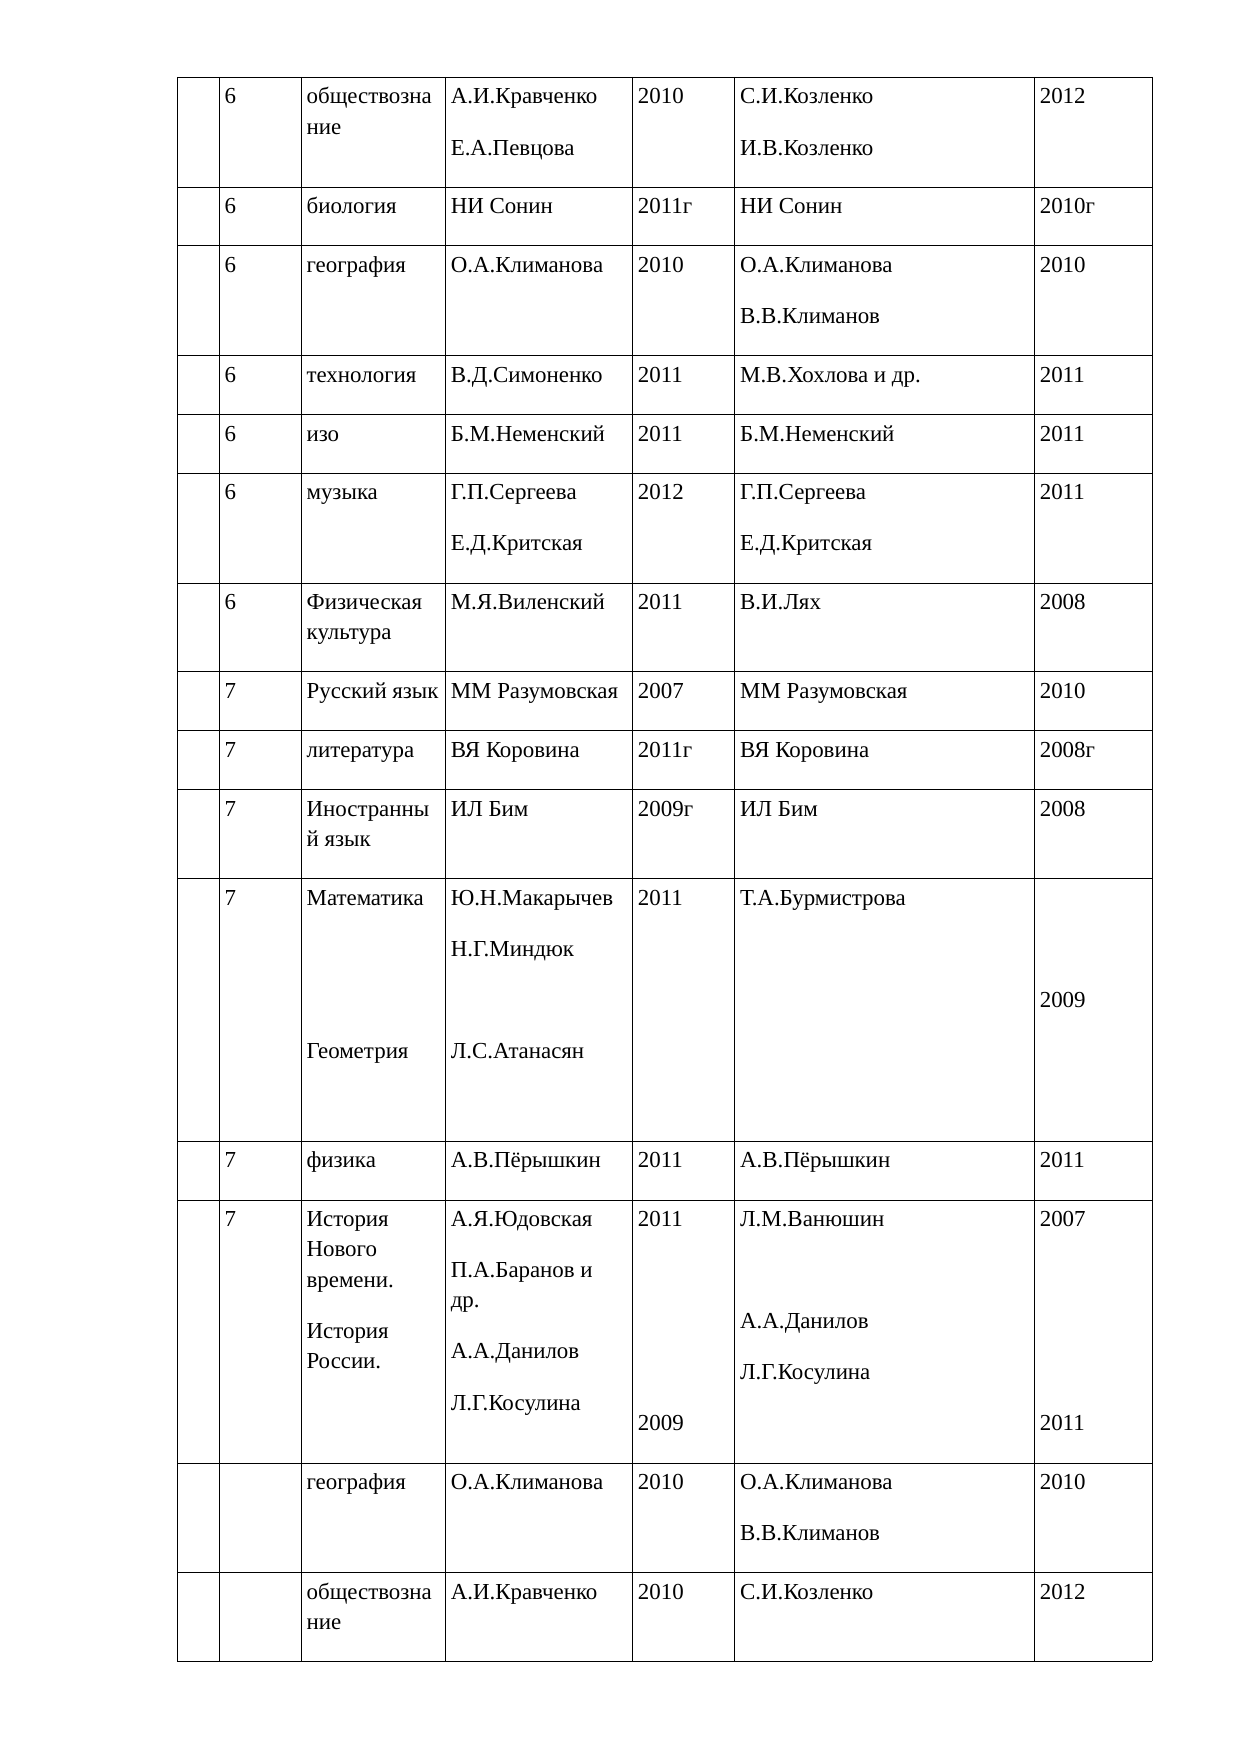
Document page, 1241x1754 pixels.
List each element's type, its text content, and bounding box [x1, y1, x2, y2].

table_cell О.А.Климанова В.В.Климанов [735, 246, 1034, 355]
table_cell 7 [220, 1142, 301, 1199]
table_cell 7 [220, 672, 301, 730]
table_cell 2012 [1035, 1573, 1152, 1661]
table_cell 2010 [633, 1573, 734, 1661]
table_cell НИ Сонин [735, 188, 1034, 245]
table_cell 2007 [633, 672, 734, 730]
table_cell [178, 474, 219, 582]
table_cell ММ Разумовская [446, 672, 632, 730]
table_cell 2011 [1035, 415, 1152, 473]
table_cell Г.П.Сергеева Е.Д.Критская [735, 474, 1034, 582]
table_cell 7 [220, 731, 301, 789]
table_cell 6 [220, 78, 301, 187]
table_cell Математика Геометрия [302, 879, 445, 1141]
table_cell 2011 [633, 584, 734, 671]
table_cell обществознание [302, 1573, 445, 1661]
table_cell Г.П.Сергеева Е.Д.Критская [446, 474, 632, 582]
table_cell 2010 [633, 246, 734, 355]
table_cell [178, 415, 219, 473]
table_cell История Нового времени. История России. [302, 1201, 445, 1462]
table_cell ВЯ Коровина [446, 731, 632, 789]
table_cell 2007 2011 [1035, 1201, 1152, 1462]
table_cell 2011 [1035, 474, 1152, 582]
table_cell Т.А.Бурмистрова [735, 879, 1034, 1141]
table_cell НИ Сонин [446, 188, 632, 245]
table_cell [220, 1464, 301, 1572]
table_cell биология [302, 188, 445, 245]
table_cell 2011 [1035, 1142, 1152, 1199]
table_cell 2011 [633, 415, 734, 473]
table_cell 2010 [1035, 246, 1152, 355]
table_cell М.В.Хохлова и др. [735, 356, 1034, 414]
table_cell 2010 [633, 78, 734, 187]
table_cell 6 [220, 474, 301, 582]
table_cell С.И.Козленко И.В.Козленко [735, 78, 1034, 187]
table_cell [178, 790, 219, 878]
table_cell Иностранный язык [302, 790, 445, 878]
table_cell география [302, 1464, 445, 1572]
table_cell [178, 1142, 219, 1199]
table_cell обществознание [302, 78, 445, 187]
table_cell ИЛ Бим [446, 790, 632, 878]
table_cell 6 [220, 584, 301, 671]
table_cell технология [302, 356, 445, 414]
table_cell [178, 1201, 219, 1462]
table_cell [178, 1464, 219, 1572]
table_cell Физическая культура [302, 584, 445, 671]
table_cell 2011 2009 [633, 1201, 734, 1462]
table_cell 6 [220, 415, 301, 473]
table_cell Ю.Н.Макарычев Н.Г.Миндюк Л.С.Атанасян [446, 879, 632, 1141]
table_cell 2012 [1035, 78, 1152, 187]
table_cell ИЛ Бим [735, 790, 1034, 878]
table_cell А.И.Кравченко [446, 1573, 632, 1661]
table_cell [178, 188, 219, 245]
table_cell 2010г [1035, 188, 1152, 245]
table_cell [220, 1573, 301, 1661]
table_cell [178, 356, 219, 414]
table_cell О.А.Климанова [446, 1464, 632, 1572]
table_cell 2011 [633, 356, 734, 414]
table_cell география [302, 246, 445, 355]
table_cell [178, 731, 219, 789]
table_cell 6 [220, 246, 301, 355]
table_cell Б.М.Неменский [735, 415, 1034, 473]
table_cell литература [302, 731, 445, 789]
table_cell 2008 [1035, 584, 1152, 671]
table_cell 2009г [633, 790, 734, 878]
table_cell А.Я.Юдовская П.А.Баранов и др. А.А.Данилов Л.Г.Косулина [446, 1201, 632, 1462]
table_cell 2011 [633, 1142, 734, 1199]
table_cell 6 [220, 356, 301, 414]
table_cell 7 [220, 1201, 301, 1462]
table_cell А.И.Кравченко Е.А.Певцова [446, 78, 632, 187]
table_cell [178, 246, 219, 355]
table_cell А.В.Пёрышкин [735, 1142, 1034, 1199]
table_cell 2011 [1035, 356, 1152, 414]
table_cell С.И.Козленко [735, 1573, 1034, 1661]
table_cell 7 [220, 790, 301, 878]
table_cell [178, 879, 219, 1141]
table_cell 7 [220, 879, 301, 1141]
table_cell О.А.Климанова В.В.Климанов [735, 1464, 1034, 1572]
table_cell [178, 584, 219, 671]
table_cell 2011г [633, 188, 734, 245]
table_cell В.Д.Симоненко [446, 356, 632, 414]
table_cell ММ Разумовская [735, 672, 1034, 730]
table_cell Русский язык [302, 672, 445, 730]
table_cell 2009 [1035, 879, 1152, 1141]
table_cell 2012 [633, 474, 734, 582]
table_cell 2011 [633, 879, 734, 1141]
table_cell [178, 78, 219, 187]
table_cell В.И.Лях [735, 584, 1034, 671]
table_cell ВЯ Коровина [735, 731, 1034, 789]
table_cell музыка [302, 474, 445, 582]
table_cell М.Я.Виленский [446, 584, 632, 671]
table_cell О.А.Климанова [446, 246, 632, 355]
table_cell А.В.Пёрышкин [446, 1142, 632, 1199]
table_cell 6 [220, 188, 301, 245]
table_cell 2010 [1035, 1464, 1152, 1572]
table_cell физика [302, 1142, 445, 1199]
table_cell 2008 [1035, 790, 1152, 878]
table_cell 2010 [633, 1464, 734, 1572]
table_cell Б.М.Неменский [446, 415, 632, 473]
table_cell Л.М.Ванюшин А.А.Данилов Л.Г.Косулина [735, 1201, 1034, 1462]
table_cell 2011г [633, 731, 734, 789]
table_cell [178, 672, 219, 730]
table_cell 2010 [1035, 672, 1152, 730]
table_cell [178, 1573, 219, 1661]
table_cell 2008г [1035, 731, 1152, 789]
table_cell изо [302, 415, 445, 473]
